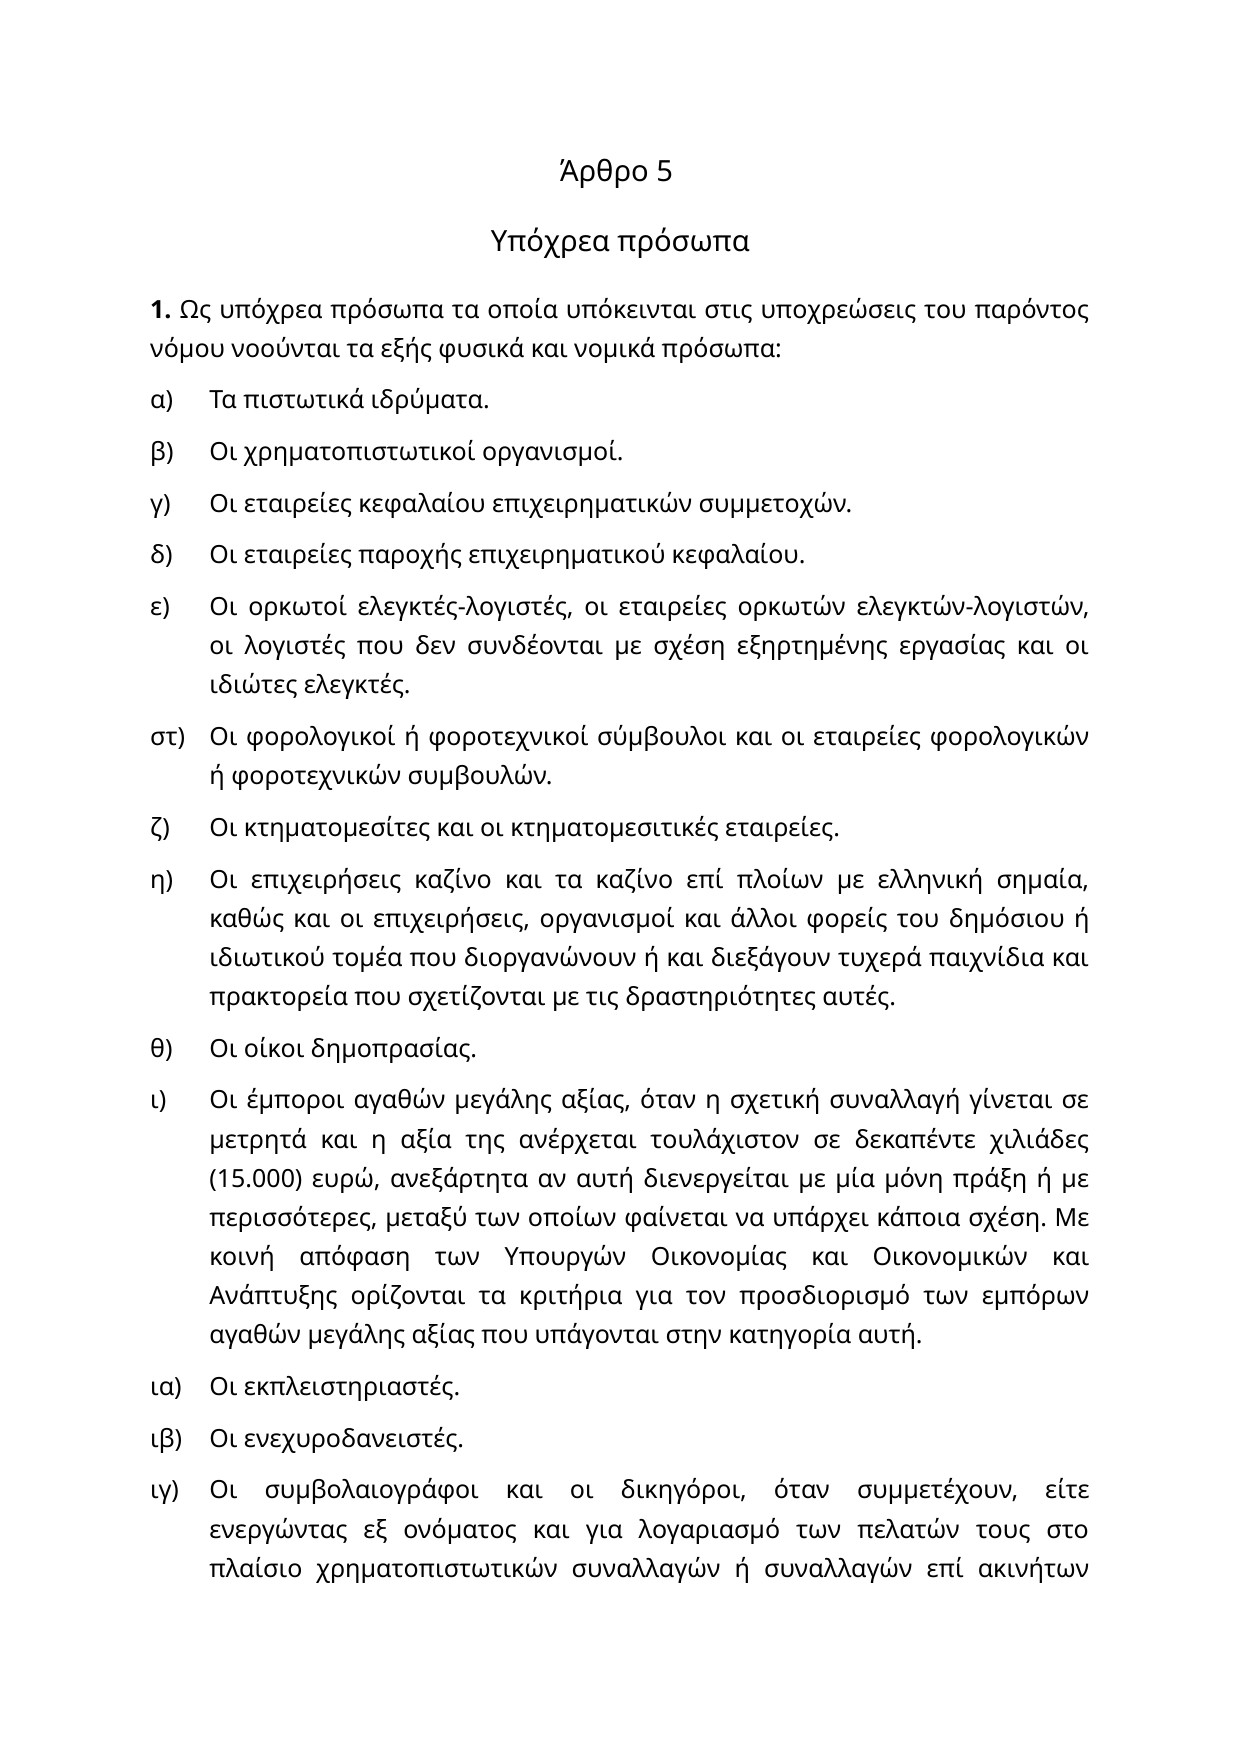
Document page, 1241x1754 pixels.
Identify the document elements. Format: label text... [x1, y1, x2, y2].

list ζ) Οι κτηματομεσίτες και οι κτηματομεσιτικές εταιρείες. [150, 809, 1090, 844]
list ε) Οι ορκωτοί ελεγκτές-λογιστές, οι εταιρείες ορκωτών ελεγκτών-λογιστών, οι λογιστές που δεν συνδέονται με σχέση εξηρτημένης εργασίας και οι ιδιώτες ελεγκτές. [150, 589, 1090, 701]
list η) Οι επιχειρήσεις καζίνο και τα καζίνο επί πλοίων με ελληνική σημαία, καθώς και οι επιχειρήσεις, οργανισμοί και άλλοι φορείς του δημόσιου ή ιδιωτικού τομέα που διοργανώνουν ή και διεξάγουν τυχερά παιχνίδια και πρακτορεία που σχετίζονται με τις δραστηριότητες αυτές. [150, 861, 1090, 1013]
list θ) Οι οίκοι δημοπρασίας. [150, 1030, 1090, 1064]
list γ) Οι εταιρείες κεφαλαίου επιχειρηματικών συμμετοχών. [150, 485, 1090, 519]
list ι) Οι έμποροι αγαθών μεγάλης αξίας, όταν η σχετική συναλλαγή γίνεται σε μετρητά και η αξία της ανέρχεται τουλάχιστον σε δεκαπέντε χιλιάδες (15.000) ευρώ, ανεξάρτητα αν αυτή διενεργείται με μία μόνη πράξη ή με περισσότερες, μεταξύ των οποίων φαίνεται να υπάρχει κάποια σχέση. Με κοινή απόφαση των Υπουργών Οικονομίας και Οικονομικών και Ανάπτυξης ορίζονται τα κριτήρια για τον προσδιορισμό των εμπόρων αγαθών μεγάλης αξίας που υπάγονται στην κατηγορία αυτή. [150, 1082, 1090, 1351]
list ιγ) Οι συμβολαιογράφοι και οι δικηγόροι, όταν συμμετέχουν, είτε ενεργώντας εξ ονόματος και για λογαριασμό των πελατών τους στο πλαίσιο χρηματοπιστωτικών συναλλαγών ή συναλλαγών επί ακινήτων [150, 1472, 1090, 1584]
list β) Οι χρηματοπιστωτικοί οργανισμοί. [150, 434, 1090, 468]
list δ) Οι εταιρείες παροχής επιχειρηματικού κεφαλαίου. [150, 537, 1090, 571]
list ιβ) Οι ενεχυροδανειστές. [150, 1420, 1090, 1454]
list ια) Οι εκπλειστηριαστές. [150, 1369, 1090, 1403]
list α) Τα πιστωτικά ιδρύματα. [150, 382, 1090, 416]
text 1. Ως υπόχρεα πρόσωπα τα οποία υπόκεινται στις υποχρεώσεις του παρόντος νόμου νοούνται τα εξής φυσικά και νομικά πρόσωπα: [150, 291, 1090, 364]
subtitle Άρθρο 5 [150, 150, 1090, 190]
subtitle Υπόχρεα πρόσωπα [150, 221, 1090, 260]
list στ) Οι φορολογικοί ή φοροτεχνικοί σύμβουλοι και οι εταιρείες φορολογικών ή φοροτεχνικών συμβουλών. [150, 719, 1090, 792]
